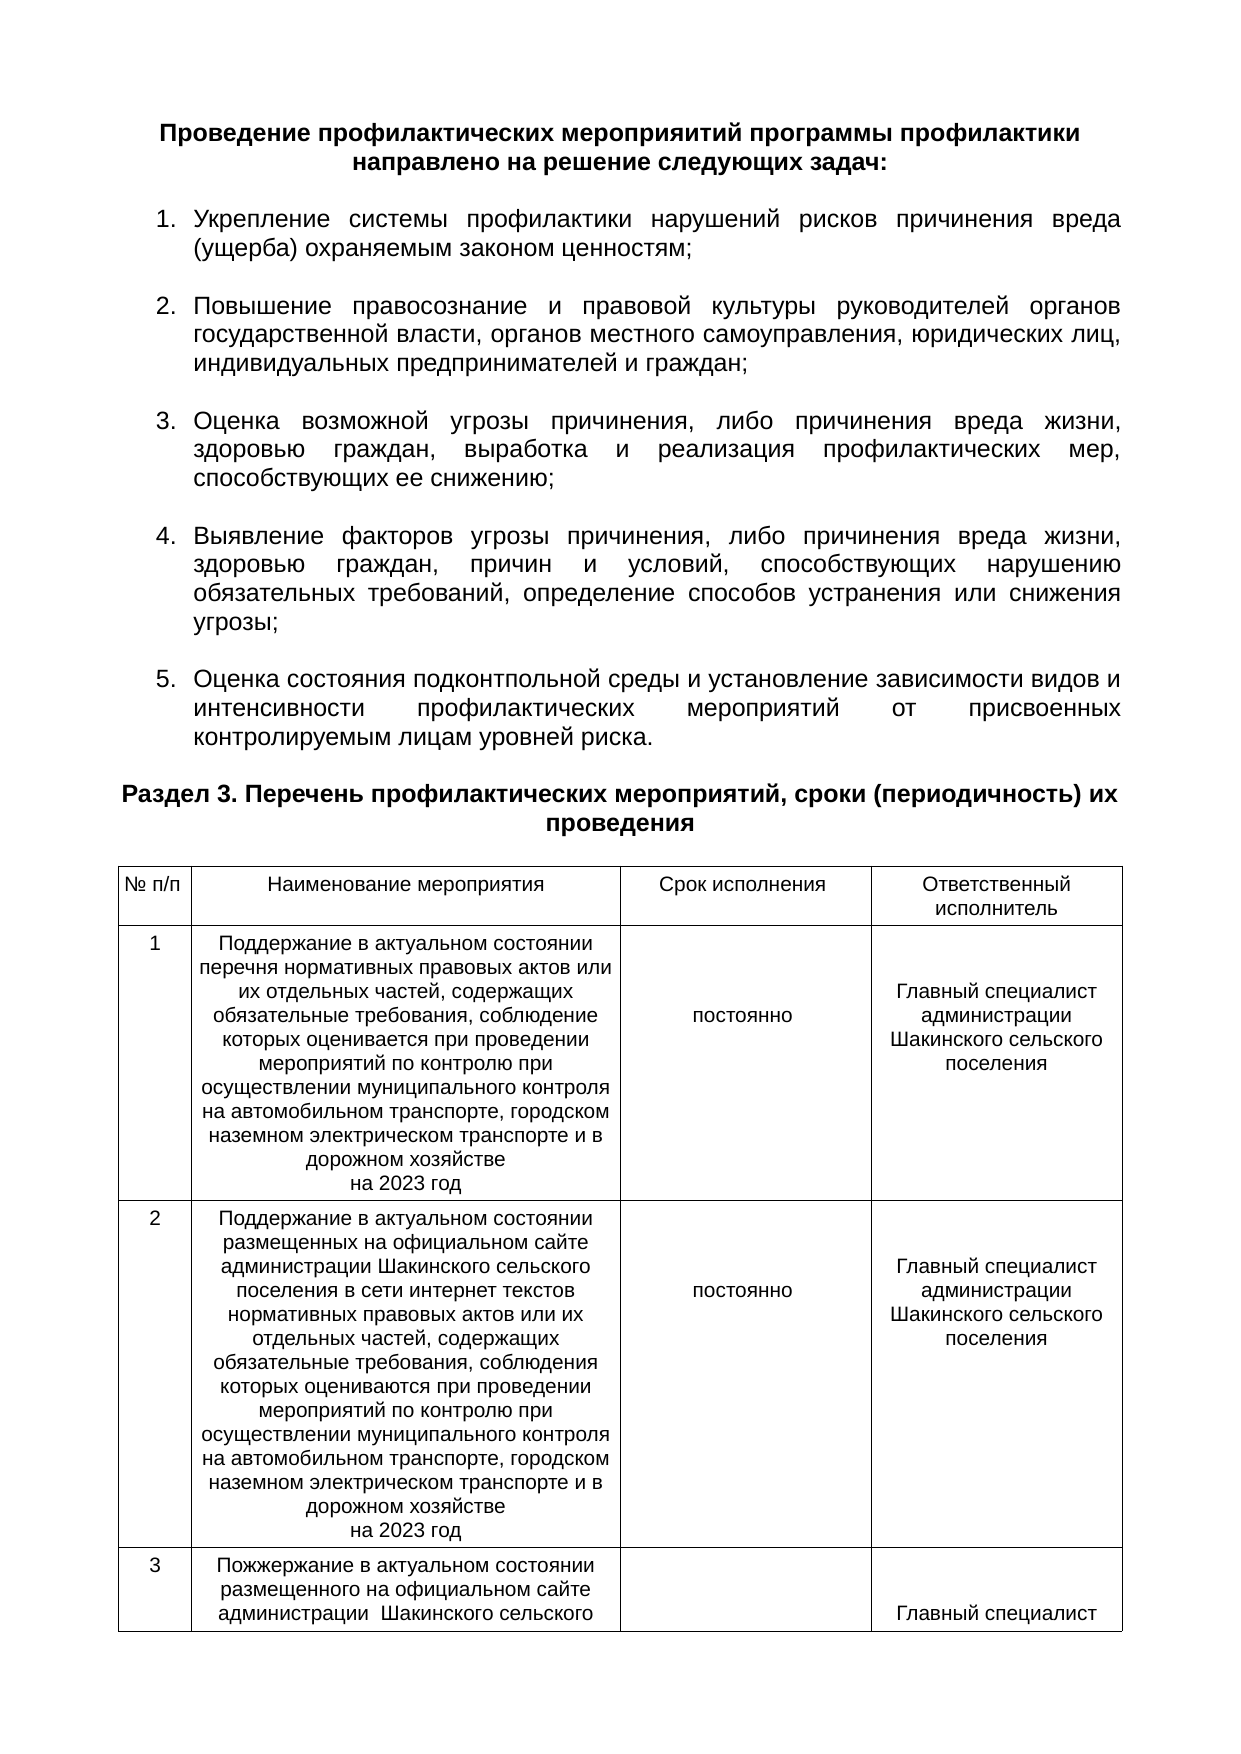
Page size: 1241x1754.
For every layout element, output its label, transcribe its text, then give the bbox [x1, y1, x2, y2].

title Выявление факторов угрозы причинения, либо причинения вреда жизни, здоровью граждан, причин и условий, способствующих нарушению обязательных требований, определение способов устранения или снижения угрозы; [156, 521, 1122, 636]
table_cell Поддержание в актуальном состоянии перечня нормативных правовых актов или их отдельных частей, содержащих обязательные требования, соблюдение которых оценивается при проведении мероприятий по контролю при осуществлении муниципального контроля на автомобильном транспорте, городском наземном электрическом транспорте и в дорожном хозяйстве на 2023 год [192, 926, 620, 1200]
table_header Срок исполнения [621, 867, 871, 925]
title Раздел 3. Перечень профилактических мероприятий, сроки (периодичность) их проведения [118, 779, 1122, 837]
table_cell 2 [119, 1201, 191, 1547]
table_header Ответственный исполнитель [872, 867, 1122, 925]
table_cell 3 [119, 1548, 191, 1631]
title Укрепление системы профилактики нарушений рисков причинения вреда (ущерба) охраняемым законом ценностям; [156, 204, 1122, 262]
title Оценка возможной угрозы причинения, либо причинения вреда жизни, здоровью граждан, выработка и реализация профилактических мер, способствующих ее снижению; [156, 406, 1122, 492]
table_cell 1 [119, 926, 191, 1200]
table_cell постоянно [621, 1201, 871, 1547]
table_header № п/п [119, 867, 191, 925]
table_cell Главный специалист [872, 1548, 1122, 1631]
table_header Наименование мероприятия [192, 867, 620, 925]
table_cell Пожжержание в актуальном состоянии размещенного на официальном сайте администрации Шакинского сельского [192, 1548, 620, 1631]
title Повышение правосознание и правовой культуры руководителей органов государственной власти, органов местного самоуправления, юридических лиц, индивидуальных предпринимателей и граждан; [156, 291, 1122, 377]
table_cell постоянно [621, 926, 871, 1200]
table_cell Главный специалист администрации Шакинского сельского поселения [872, 1201, 1122, 1547]
title Оценка состояния подконтпольной среды и установление зависимости видов и интенсивности профилактических мероприятий от присвоенных контролируемым лицам уровней риска. [156, 664, 1122, 751]
title Проведение профилактических мероприяитий программы профилактики направлено на решение следующих задач: [118, 118, 1122, 176]
table_cell Главный специалист администрации Шакинского сельского поселения [872, 926, 1122, 1200]
table_cell [621, 1548, 871, 1631]
table_cell Поддержание в актуальном состоянии размещенных на официальном сайте администрации Шакинского сельского поселения в сети интернет текстов нормативных правовых актов или их отдельных частей, содержащих обязательные требования, соблюдения которых оцениваются при проведении мероприятий по контролю при осуществлении муниципального контроля на автомобильном транспорте, городском наземном электрическом транспорте и в дорожном хозяйстве на 2023 год [192, 1201, 620, 1547]
